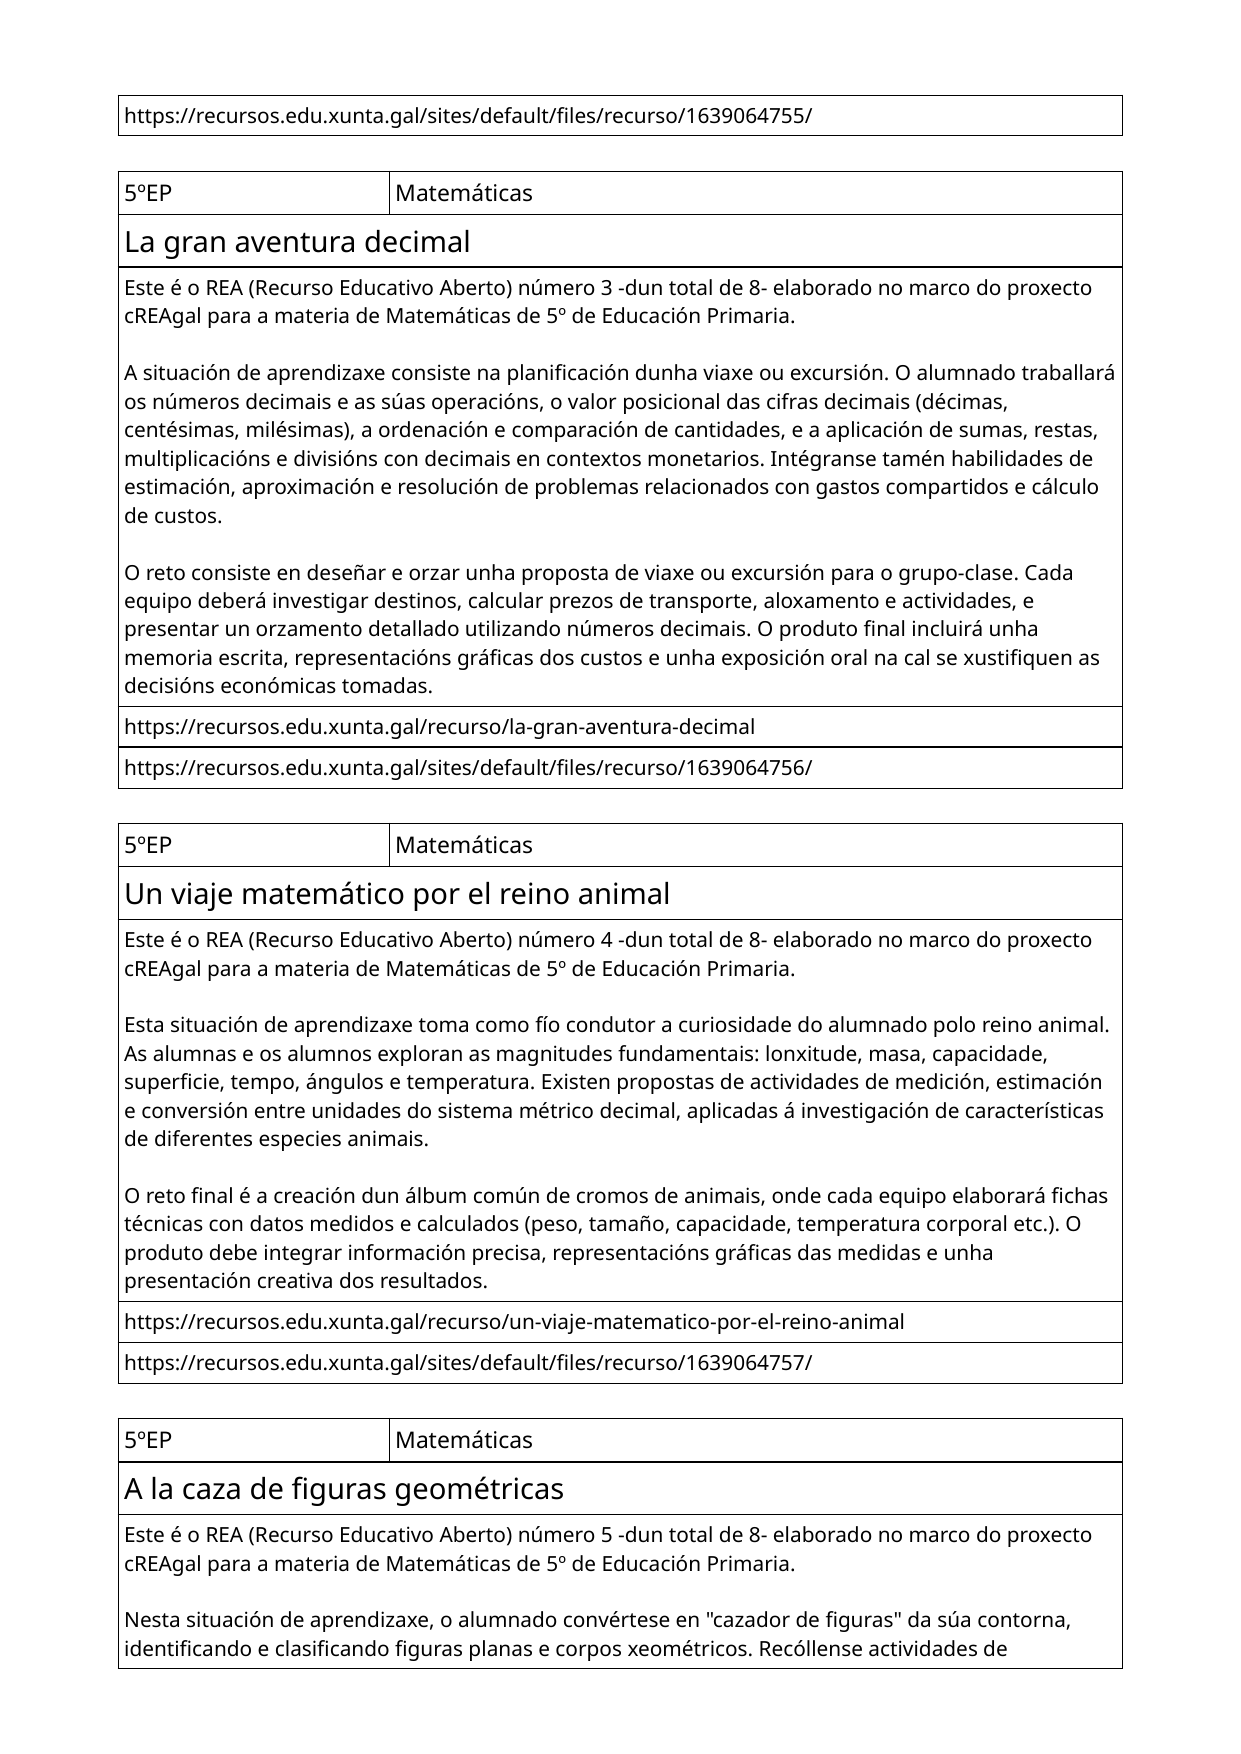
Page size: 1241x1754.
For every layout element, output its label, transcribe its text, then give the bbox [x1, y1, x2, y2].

table_header 5ºEP [119, 172, 389, 214]
table_header Matemáticas [390, 1419, 1122, 1461]
table_header 5ºEP [119, 824, 389, 866]
table_cell Un viaje matemático por el reino animal [119, 867, 1122, 918]
table_header Matemáticas [390, 172, 1122, 214]
table_cell A la caza de figuras geométricas [119, 1463, 1122, 1513]
table_header 5ºEP [119, 1419, 389, 1461]
table_header Matemáticas [390, 824, 1122, 866]
table_cell Este é o REA (Recurso Educativo Aberto) número 4 -dun total de 8- elaborado no marco do proxecto cREAgal para a materia de Matemáticas de 5º de Educación Primaria. Esta situación de aprendizaxe toma como fío condutor a curiosidade do alumnado polo reino animal. As alumnas e os alumnos exploran as magnitudes fundamentais: lonxitude, masa, capacidade, superficie, tempo, ángulos e temperatura. Existen propostas de actividades de medición, estimación e conversión entre unidades do sistema métrico decimal, aplicadas á investigación de características de diferentes especies animais. O reto final é a creación dun álbum común de cromos de animais, onde cada equipo elaborará fichas técnicas con datos medidos e calculados (peso, tamaño, capacidade, temperatura corporal etc.). O produto debe integrar información precisa, representacións gráficas das medidas e unha presentación creativa dos resultados. [119, 920, 1122, 1301]
table_cell La gran aventura decimal [119, 215, 1122, 266]
table_cell https://recursos.edu.xunta.gal/sites/default/files/recurso/1639064756/ [119, 748, 1122, 787]
table_cell https://recursos.edu.xunta.gal/sites/default/files/recurso/1639064755/ [119, 96, 1122, 135]
table_cell Este é o REA (Recurso Educativo Aberto) número 3 -dun total de 8- elaborado no marco do proxecto cREAgal para a materia de Matemáticas de 5º de Educación Primaria. A situación de aprendizaxe consiste na planificación dunha viaxe ou excursión. O alumnado traballará os números decimais e as súas operacións, o valor posicional das cifras decimais (décimas, centésimas, milésimas), a ordenación e comparación de cantidades, e a aplicación de sumas, restas, multiplicacións e divisións con decimais en contextos monetarios. Intégranse tamén habilidades de estimación, aproximación e resolución de problemas relacionados con gastos compartidos e cálculo de custos. O reto consiste en deseñar e orzar unha proposta de viaxe ou excursión para o grupo-clase. Cada equipo deberá investigar destinos, calcular prezos de transporte, aloxamento e actividades, e presentar un orzamento detallado utilizando números decimais. O produto final incluirá unha memoria escrita, representacións gráficas dos custos e unha exposición oral na cal se xustifiquen as decisións económicas tomadas. [119, 268, 1122, 706]
table_cell https://recursos.edu.xunta.gal/recurso/la-gran-aventura-decimal [119, 707, 1122, 746]
table_cell https://recursos.edu.xunta.gal/recurso/un-viaje-matematico-por-el-reino-animal [119, 1302, 1122, 1342]
table_cell https://recursos.edu.xunta.gal/sites/default/files/recurso/1639064757/ [119, 1343, 1122, 1382]
table_cell Este é o REA (Recurso Educativo Aberto) número 5 -dun total de 8- elaborado no marco do proxecto cREAgal para a materia de Matemáticas de 5º de Educación Primaria. Nesta situación de aprendizaxe, o alumnado convértese en "cazador de figuras" da súa contorna, identificando e clasificando figuras planas e corpos xeométricos. Recóllense actividades de [119, 1515, 1122, 1668]
